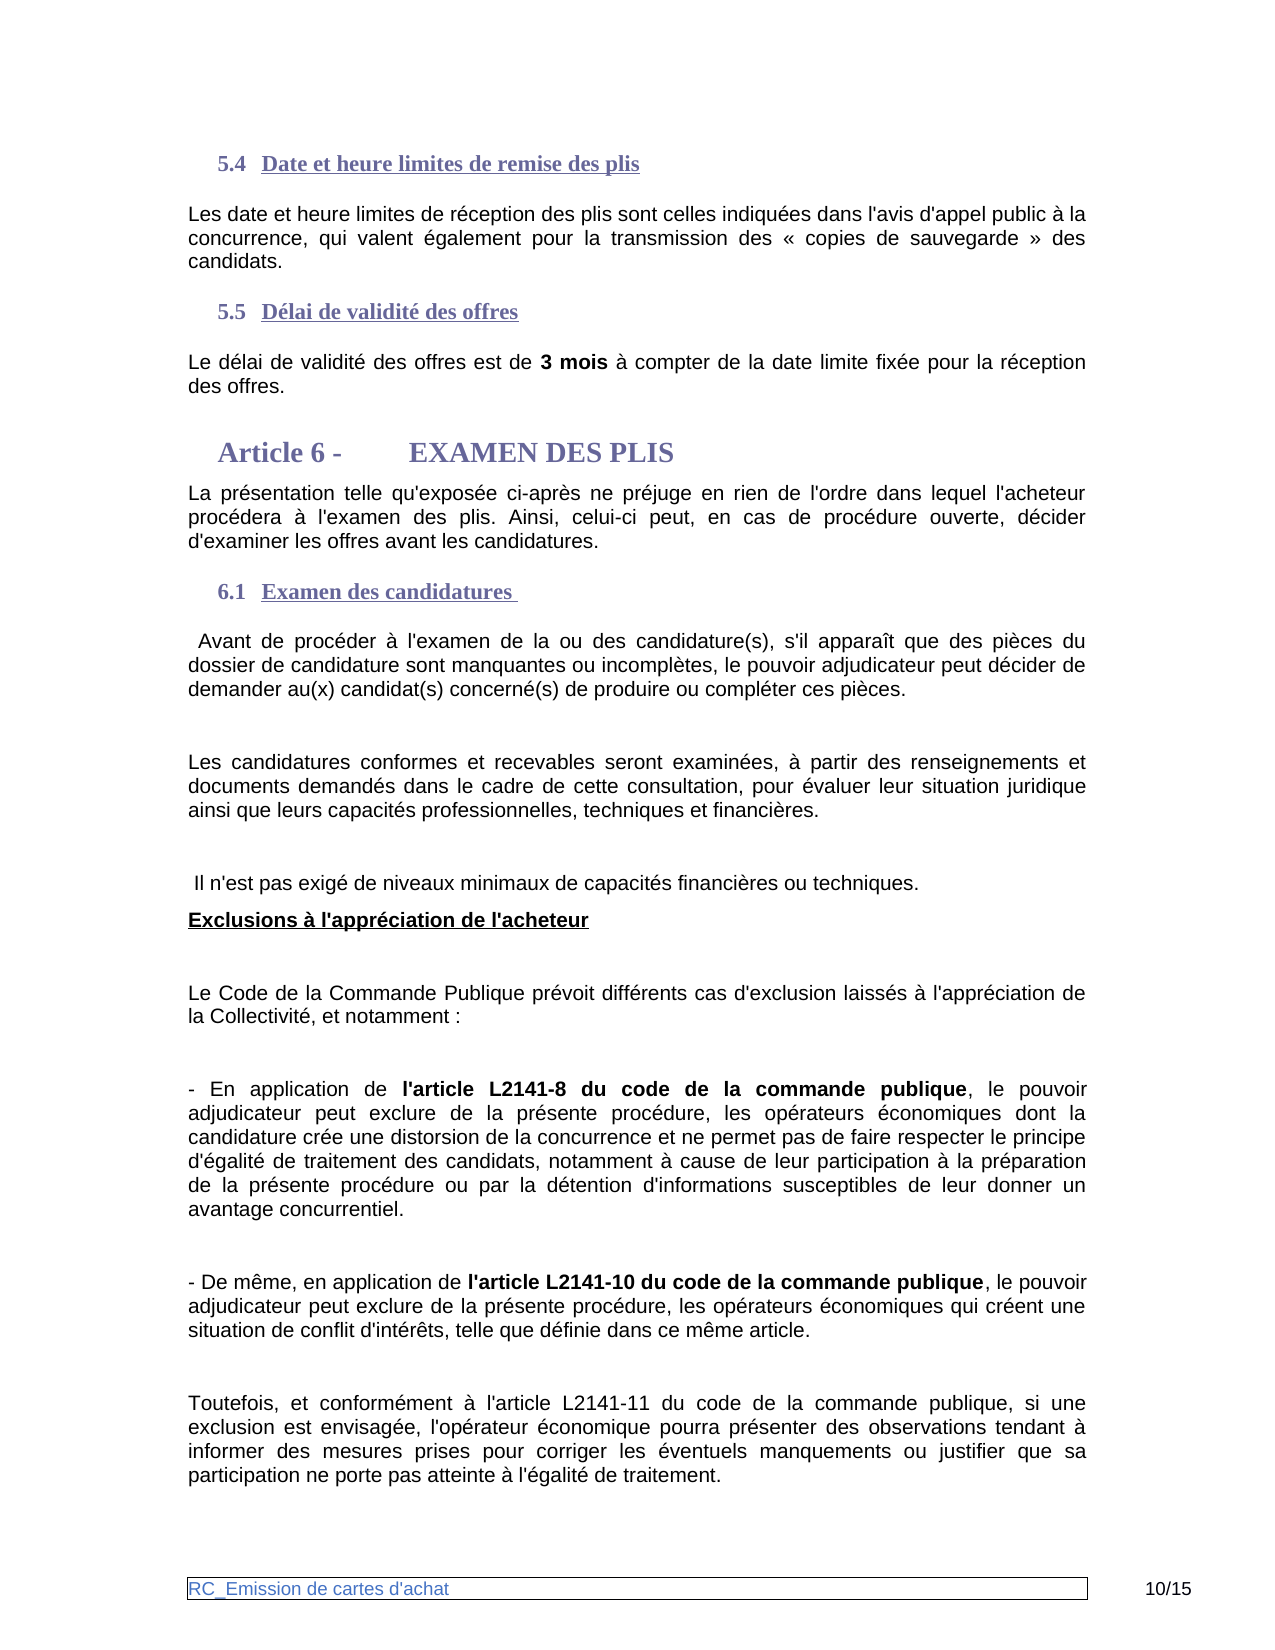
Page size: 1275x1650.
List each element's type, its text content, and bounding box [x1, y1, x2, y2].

text - En application de l'article L2141-8 du code de la commande publique, le pouvoir adjudicateur peut exclure de la présente procédure, les opérateurs économiques dont la candidature crée une distorsion de la concurrence et ne permet pas de faire respecter le principe d'égalité de traitement des candidats, notamment à cause de leur participation à la préparation de la présente procédure ou par la détention d'informations susceptibles de leur donner un avantage concurrentiel. [188, 1077, 1087, 1221]
text Toutefois, et conformément à l'article L2141-11 du code de la commande publique, si une exclusion est envisagée, l'opérateur économique pourra présenter des observations tendant à informer des mesures prises pour corriger les éventuels manquements ou justifier que sa participation ne porte pas atteinte à l'égalité de traitement. [188, 1391, 1087, 1487]
text Le délai de validité des offres est de 3 mois à compter de la date limite fixée pour la réception des offres. [188, 349, 1087, 397]
text Exclusions à l'appréciation de l'acheteur [188, 907, 1087, 931]
text - De même, en application de l'article L2141-10 du code de la commande publique, le pouvoir adjudicateur peut exclure de la présente procédure, les opérateurs économiques qui créent une situation de conflit d'intérêts, telle que définie dans ce même article. [188, 1270, 1087, 1342]
text La présentation telle qu'exposée ci-après ne préjuge en rien de l'ordre dans lequel l'acheteur procédera à l'examen des plis. Ainsi, celui-ci peut, en cas de procédure ouverte, décider d'examiner les offres avant les candidatures. [188, 481, 1087, 553]
text Le Code de la Commande Publique prévoit différents cas d'exclusion laissés à l'appréciation de la Collectivité, et notamment : [188, 980, 1087, 1028]
text Les date et heure limites de réception des plis sont celles indiquées dans l'avis d'appel public à la concurrence, qui valent également pour la transmission des « copies de sauvegarde » des candidats. [188, 201, 1087, 273]
text Il n'est pas exigé de niveaux minimaux de capacités financières ou techniques. [188, 871, 1087, 895]
text Les candidatures conformes et recevables seront examinées, à partir des renseignements et documents demandés dans le cadre de cette consultation, pour évaluer leur situation juridique ainsi que leurs capacités professionnelles, techniques et financières. [188, 750, 1087, 822]
subtitle EXAMEN DES PLIS [188, 435, 1087, 468]
subtitle Examen des candidatures [188, 578, 1087, 604]
text Avant de procéder à l'examen de la ou des candidature(s), s'il apparaît que des pièces du dossier de candidature sont manquantes ou incomplètes, le pouvoir adjudicateur peut décider de demander au(x) candidat(s) concerné(s) de produire ou compléter ces pièces. [188, 629, 1087, 701]
subtitle Date et heure limites de remise des plis [188, 150, 1087, 176]
subtitle Délai de validité des offres [188, 298, 1087, 324]
